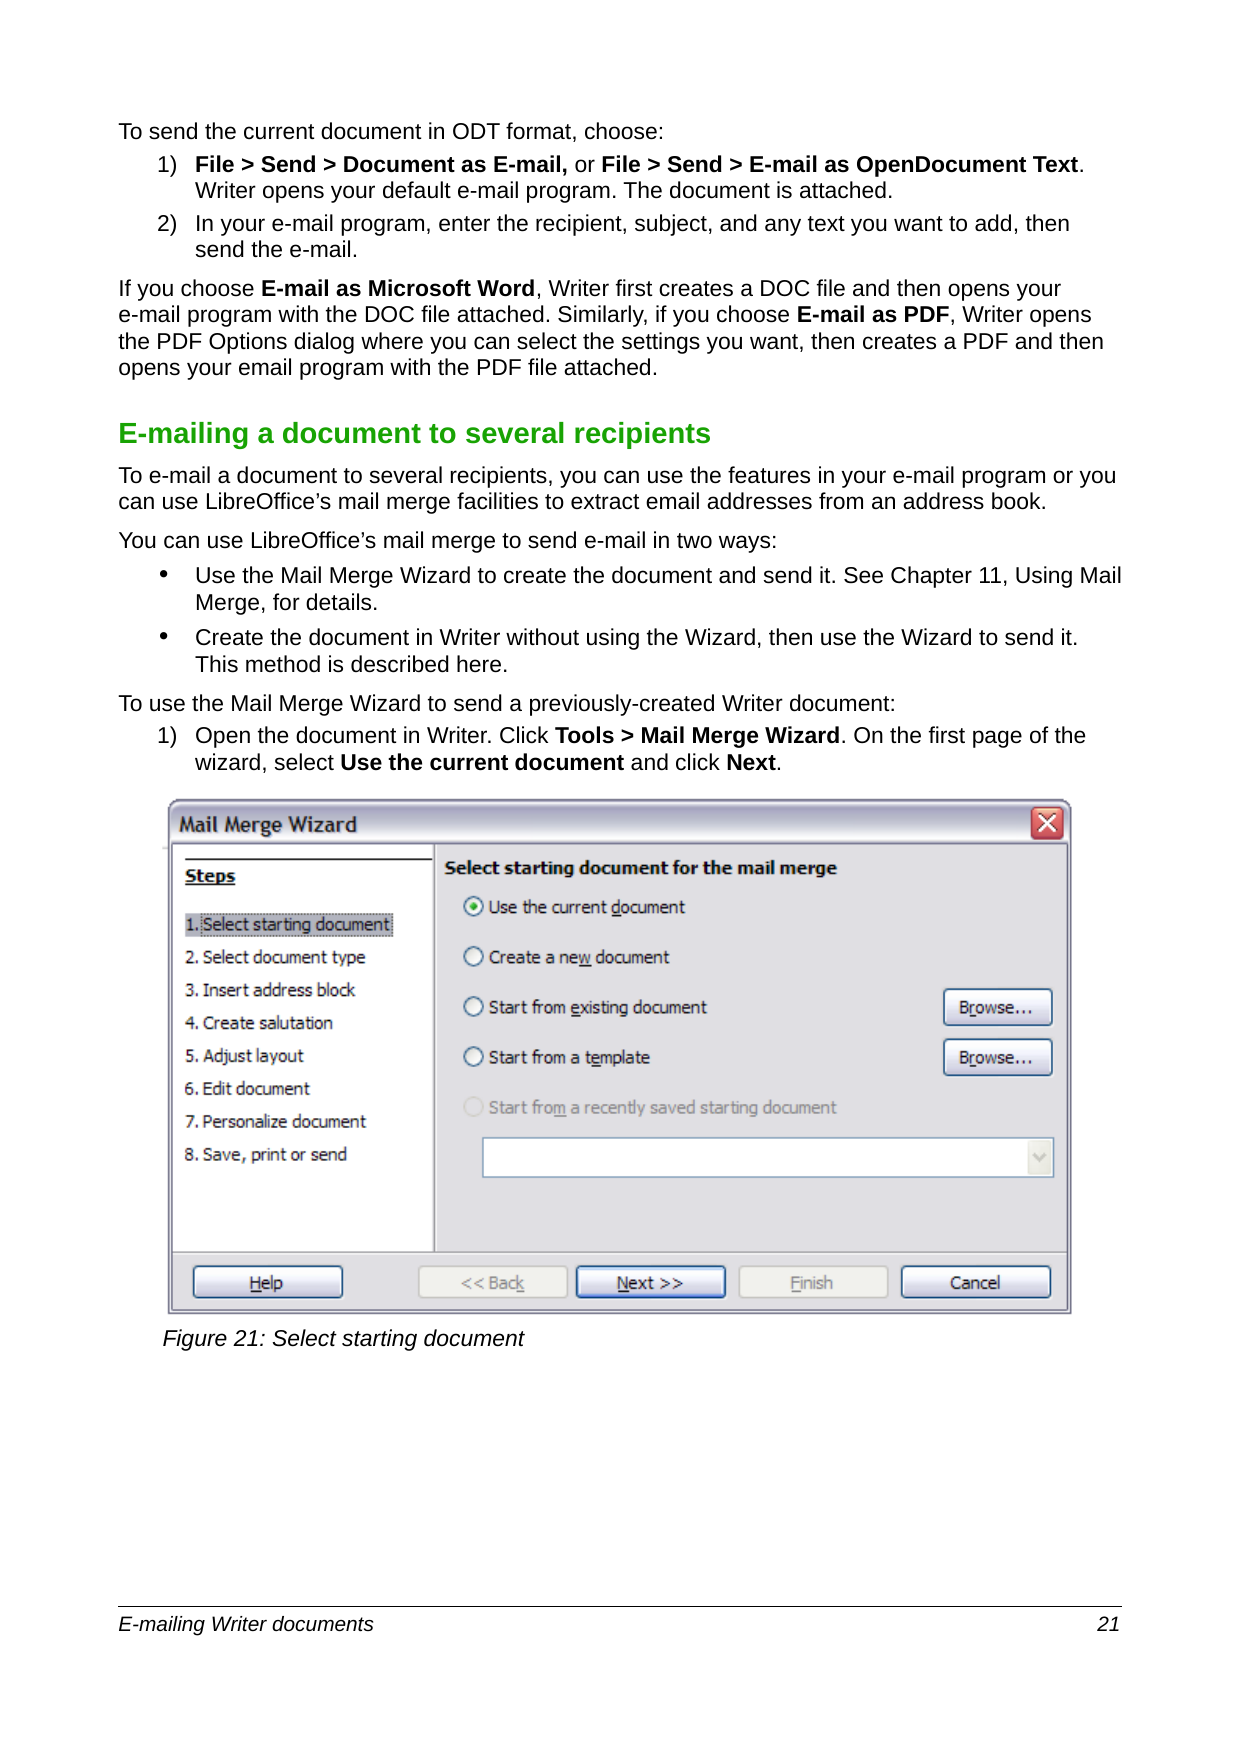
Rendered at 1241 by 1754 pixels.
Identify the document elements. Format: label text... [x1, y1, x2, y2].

list Use the Mail Merge Wizard to create the document and send it. See Chapter 11, Using Mail Merge, for details. [156, 560, 1122, 616]
subtitle E-mailing a document to several recipients [118, 416, 1122, 449]
list File > Send > Document as E-mail, or File > Send > E-mail as OpenDocument Text. Writer opens your default e-mail program. The document is attached. [177, 151, 1122, 204]
list In your e-mail program, enter the recipient, subject, and any text you want to add, then send the e-mail. [177, 210, 1122, 263]
text To e-mail a document to several recipients, you can use the features in your e-mail program or you can use LibreOffice’s mail merge facilities to extract email addresses from an address book. [118, 462, 1122, 515]
text Figure 21: Select starting document [162, 1325, 1078, 1352]
list Create the document in Writer without using the Wizard, then use the Wizard to send it. This method is described here. [156, 622, 1122, 677]
picture [162, 793, 1078, 1319]
list To send the current document in ODT format, choose: [118, 118, 1122, 144]
text If you choose E-mail as Microsoft Word, Writer first creates a DOC file and then opens your e‑mail program with the DOC file attached. Similarly, if you choose E-mail as PDF, Writer opens the PDF Options dialog where you can select the settings you want, then creates a PDF and then opens your email program with the PDF file attached. [118, 275, 1122, 381]
list You can use LibreOffice’s mail merge to send e-mail in two ways: [118, 527, 1122, 553]
list Open the document in Writer. Click Tools > Mail Merge Wizard. On the first page of the wizard, select Use the current document and click Next. [177, 722, 1122, 775]
list To use the Mail Merge Wizard to send a previously-created Writer document: [118, 690, 1122, 716]
